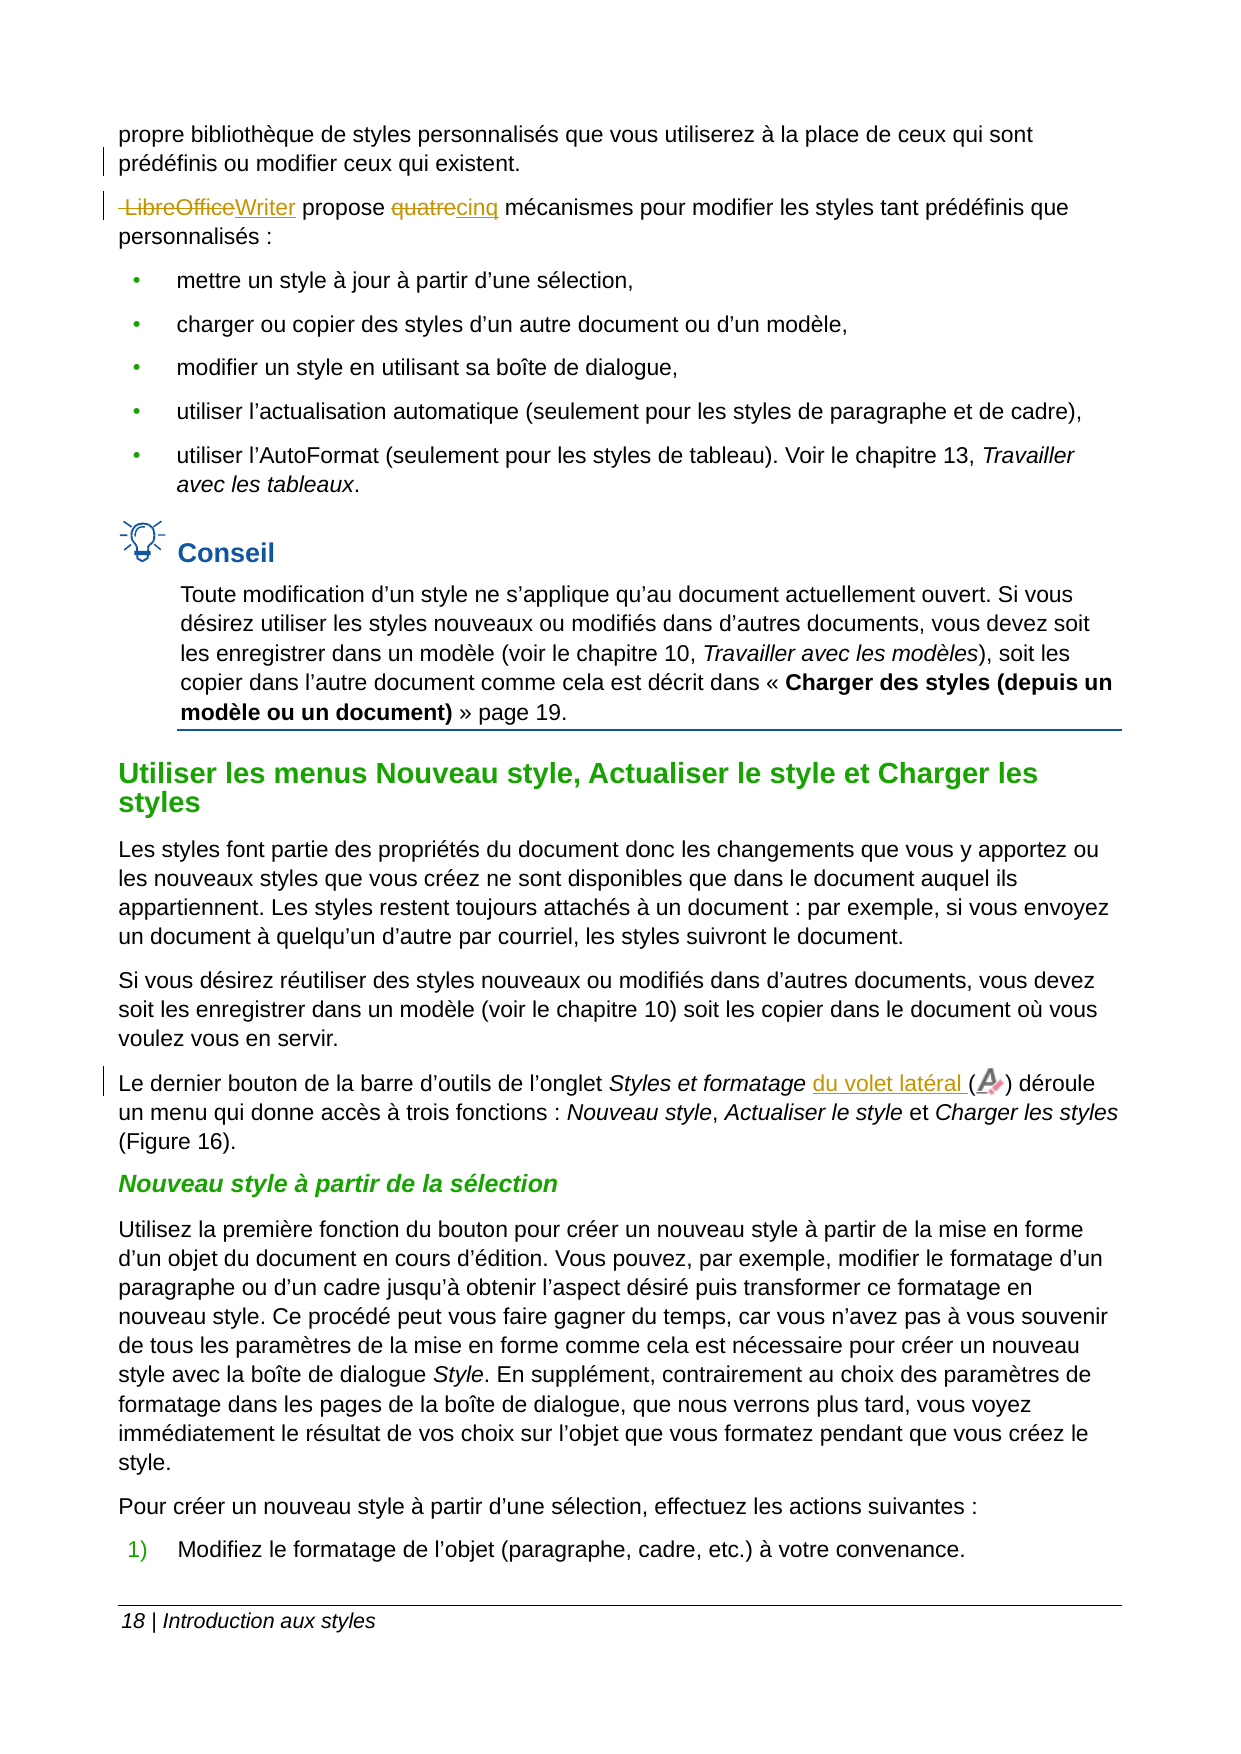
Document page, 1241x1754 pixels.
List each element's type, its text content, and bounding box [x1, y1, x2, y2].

text Si vous désirez réutiliser des styles nouveaux ou modifiés dans d’autres documents, vous devez soit les enregistrer dans un modèle (voir le chapitre 10) soit les copier dans le document où vous voulez vous en servir. [118, 964, 1122, 1052]
text propre bibliothèque de styles personnalisés que vous utiliserez à la place de ceux qui sont prédéfinis ou modifier ceux qui existent. [118, 118, 1122, 176]
text Pour créer un nouveau style à partir d’une sélection, effectuez les actions suivantes : [118, 1490, 1122, 1519]
list utiliser l’actualisation automatique (seulement pour les styles de paragraphe et de cadre), [133, 395, 1122, 424]
list mettre un style à jour à partir d’une sélection, [133, 264, 1122, 293]
text Utilisez la première fonction du bouton pour créer un nouveau style à partir de la mise en forme d’un objet du document en cours d’édition. Vous pouvez, par exemple, modifier le formatage d’un paragraphe ou d’un cadre jusqu’à obtenir l’aspect désiré puis transformer ce formatage en nouveau style. Ce procédé peut vous faire gagner du temps, car vous n’avez pas à vous souvenir de tous les paramètres de la mise en forme comme cela est nécessaire pour créer un nouveau style avec la boîte de dialogue Style. En supplément, contrairement au choix des paramètres de formatage dans les pages de la boîte de dialogue, que nous verrons plus tard, vous voyez immédiatement le résultat de vos choix sur l’objet que vous formatez pendant que vous créez le style. [118, 1213, 1122, 1475]
subtitle Nouveau style à partir de la sélection [118, 1169, 1122, 1198]
text Les styles font partie des propriétés du document donc les changements que vous y apportez ou les nouveaux styles que vous créez ne sont disponibles que dans le document auquel ils appartiennent. Les styles restent toujours attachés à un document : par exemple, si vous envoyez un document à quelqu’un d’autre par courriel, les styles suivront le document. [118, 833, 1122, 949]
text Writer propose cinq mécanismes pour modifier les styles tant prédéfinis que personnalisés : [118, 191, 1122, 249]
list charger ou copier des styles d’un autre document ou d’un modèle, [133, 308, 1122, 337]
list utiliser l’AutoFormat (seulement pour les styles de tableau). Voir le chapitre 13, Travailler avec les tableaux. [133, 439, 1122, 497]
text Le dernier bouton de la barre d’outils de l’onglet Styles et formatage du volet latéral () déroule un menu qui donne accès à trois fonctions : Nouveau style, Actualiser le style et Charger les styles (Figure 16). [118, 1066, 1122, 1154]
list modifier un style en utilisant sa boîte de dialogue, [133, 351, 1122, 381]
text Toute modification d’un style ne s’applique qu’au document actuellement ouvert. Si vous désirez utiliser les styles nouveaux ou modifiés dans d’autres documents, vous devez soit les enregistrer dans un modèle (voir le chapitre 10, Travailler avec les modèles), soit les copier dans l’autre document comme cela est décrit dans « Charger des styles (depuis un modèle ou un document) » page 19. [177, 576, 1122, 729]
list Modifiez le formatage de l’objet (paragraphe, cadre, etc.) à votre convenance. [148, 1534, 1122, 1563]
subtitle Conseil [118, 519, 1122, 568]
subtitle Utiliser les menus Nouveau style, Actualiser le style et Charger les styles [118, 760, 1122, 818]
picture [975, 1066, 1005, 1096]
